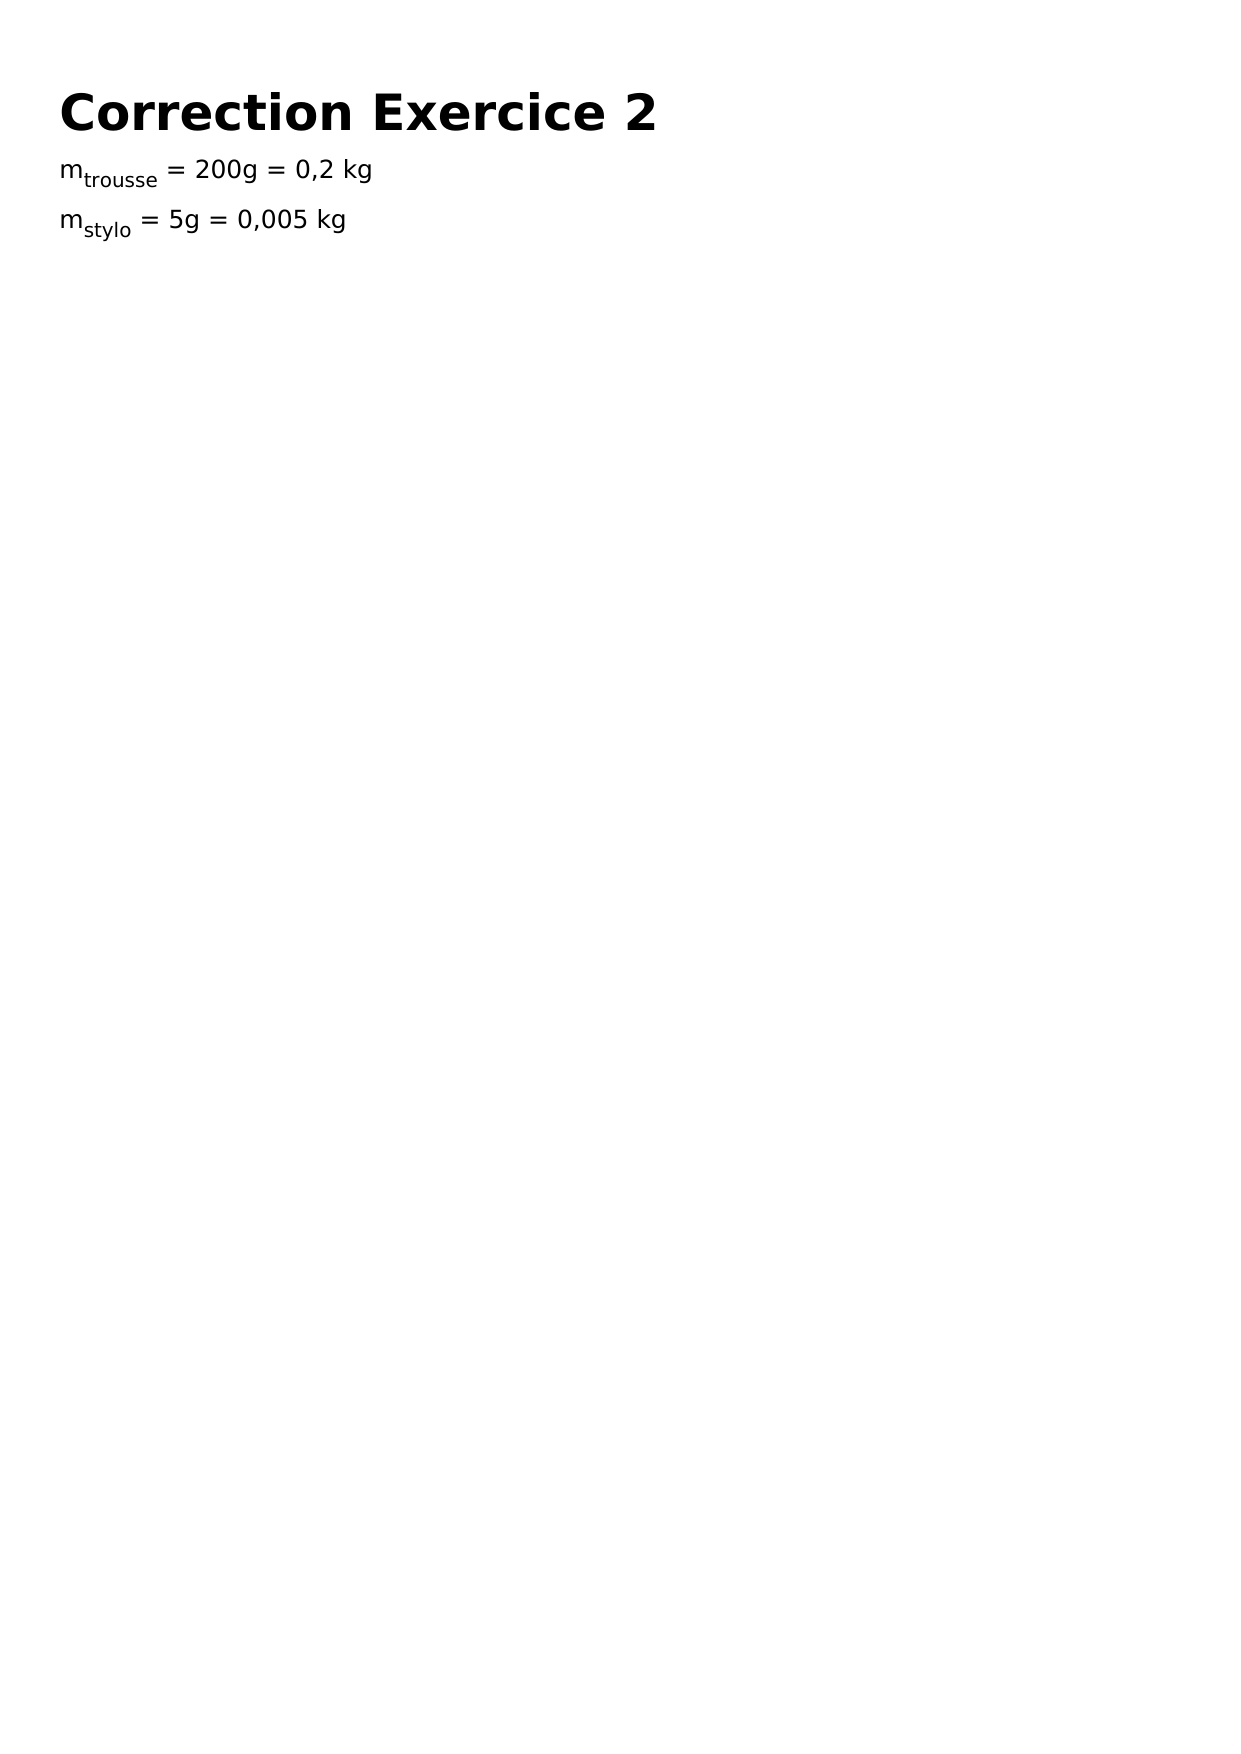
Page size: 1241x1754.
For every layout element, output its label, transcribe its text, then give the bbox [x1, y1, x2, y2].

subtitle Correction Exercice 2 [59, 84, 1181, 142]
text mtrousse = 200g = 0,2 kg [59, 155, 1181, 192]
text mstylo = 5g = 0,005 kg [59, 205, 1181, 242]
